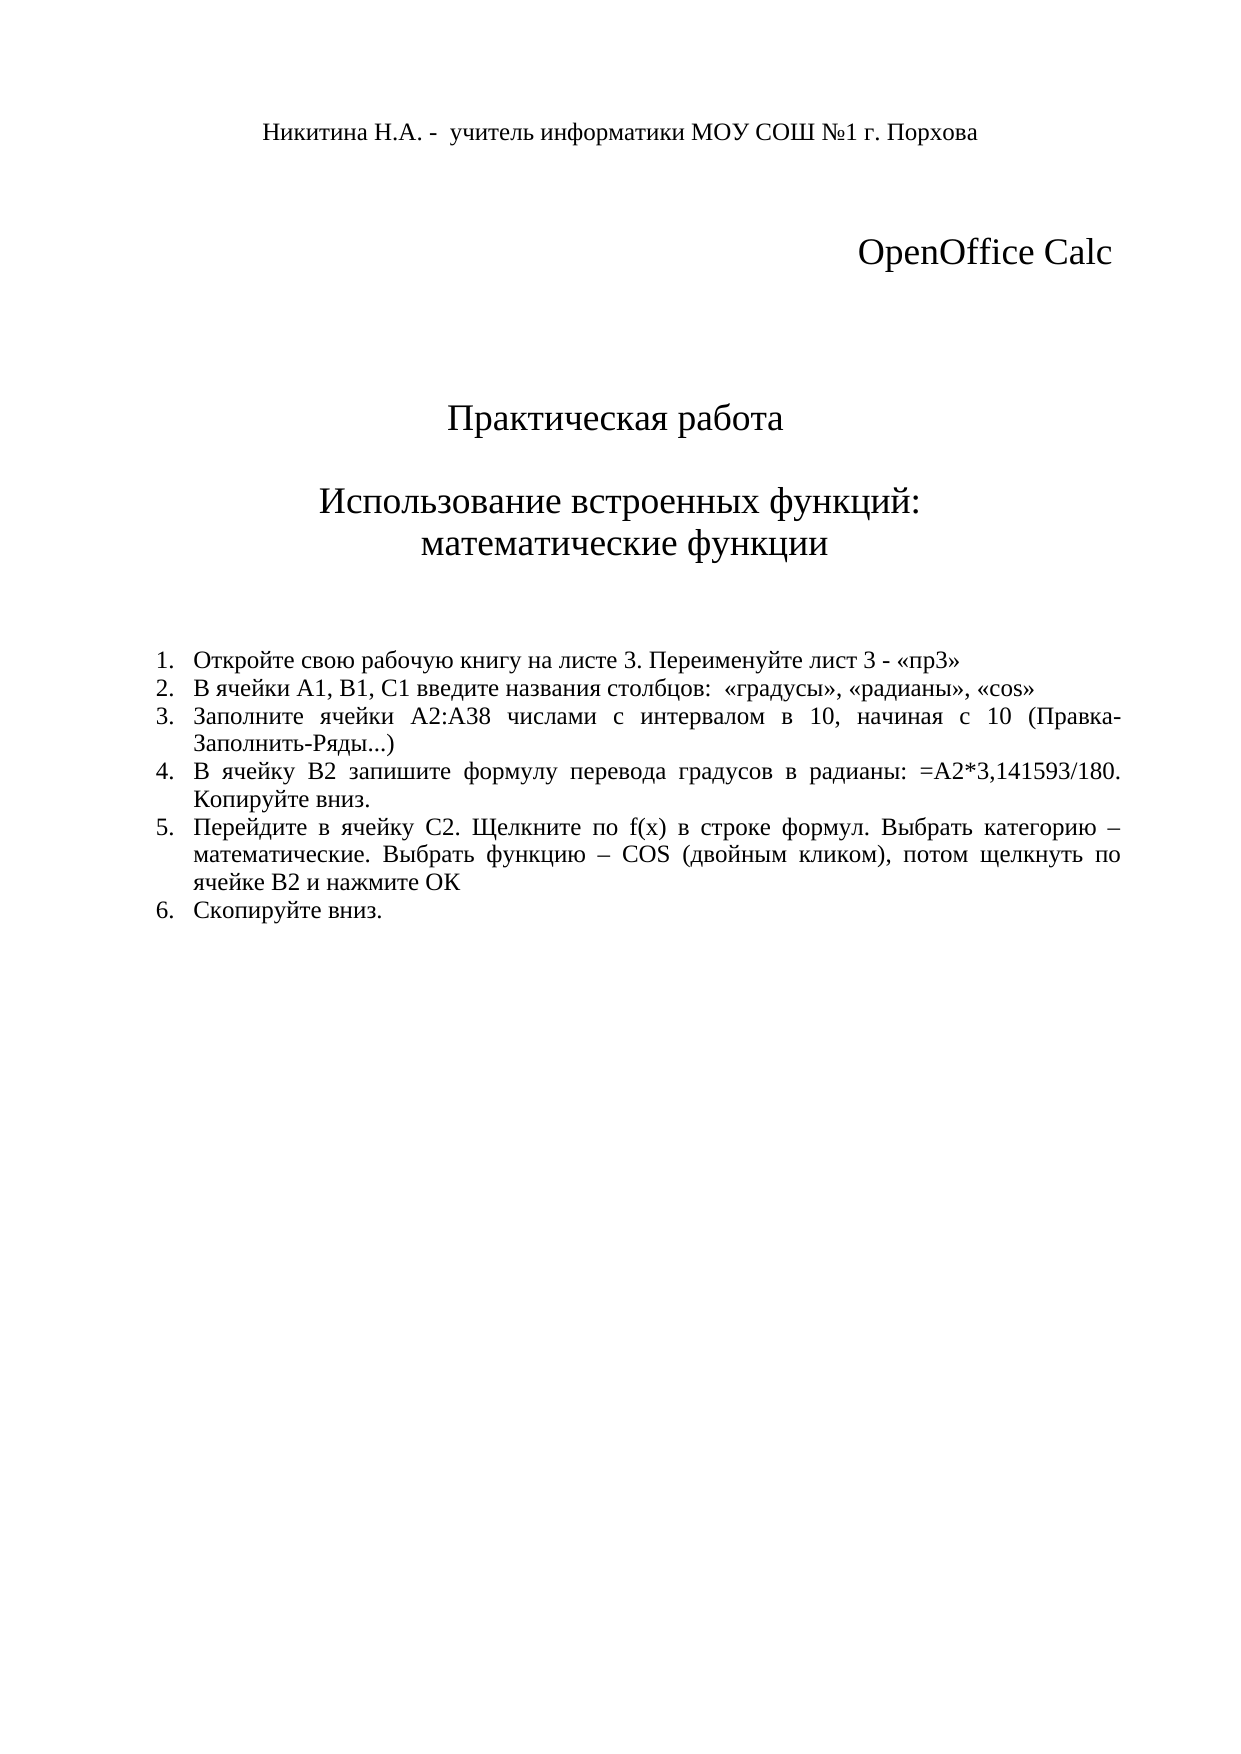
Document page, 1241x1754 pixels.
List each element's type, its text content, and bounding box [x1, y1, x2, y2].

text OpenOffice Calc [118, 231, 1122, 272]
list Скопируйте вниз. [156, 896, 1122, 923]
text Использование встроенных функций: [118, 480, 1122, 522]
list Перейдите в ячейку C2. Щелкните по f(x) в строке формул. Выбрать категорию – математические. Выбрать функцию – COS (двойным кликом), потом щелкнуть по ячейке B2 и нажмите ОК [156, 813, 1122, 896]
list В ячейки А1, B1, C1 введите названия столбцов: «градусы», «радианы», «cos» [156, 674, 1122, 702]
list В ячейку В2 запишите формулу перевода градусов в радианы: =A2*3,141593/180. Копируйте вниз. [156, 757, 1122, 813]
list Заполните ячейки А2:А38 числами с интервалом в 10, начиная с 10 (Правка-Заполнить-Ряды...) [156, 702, 1122, 757]
list Откройте свою рабочую книгу на листе 3. Переименуйте лист 3 - «пр3» [156, 646, 1122, 674]
text математические функции [118, 522, 1122, 563]
text Практическая работа [118, 397, 1122, 438]
